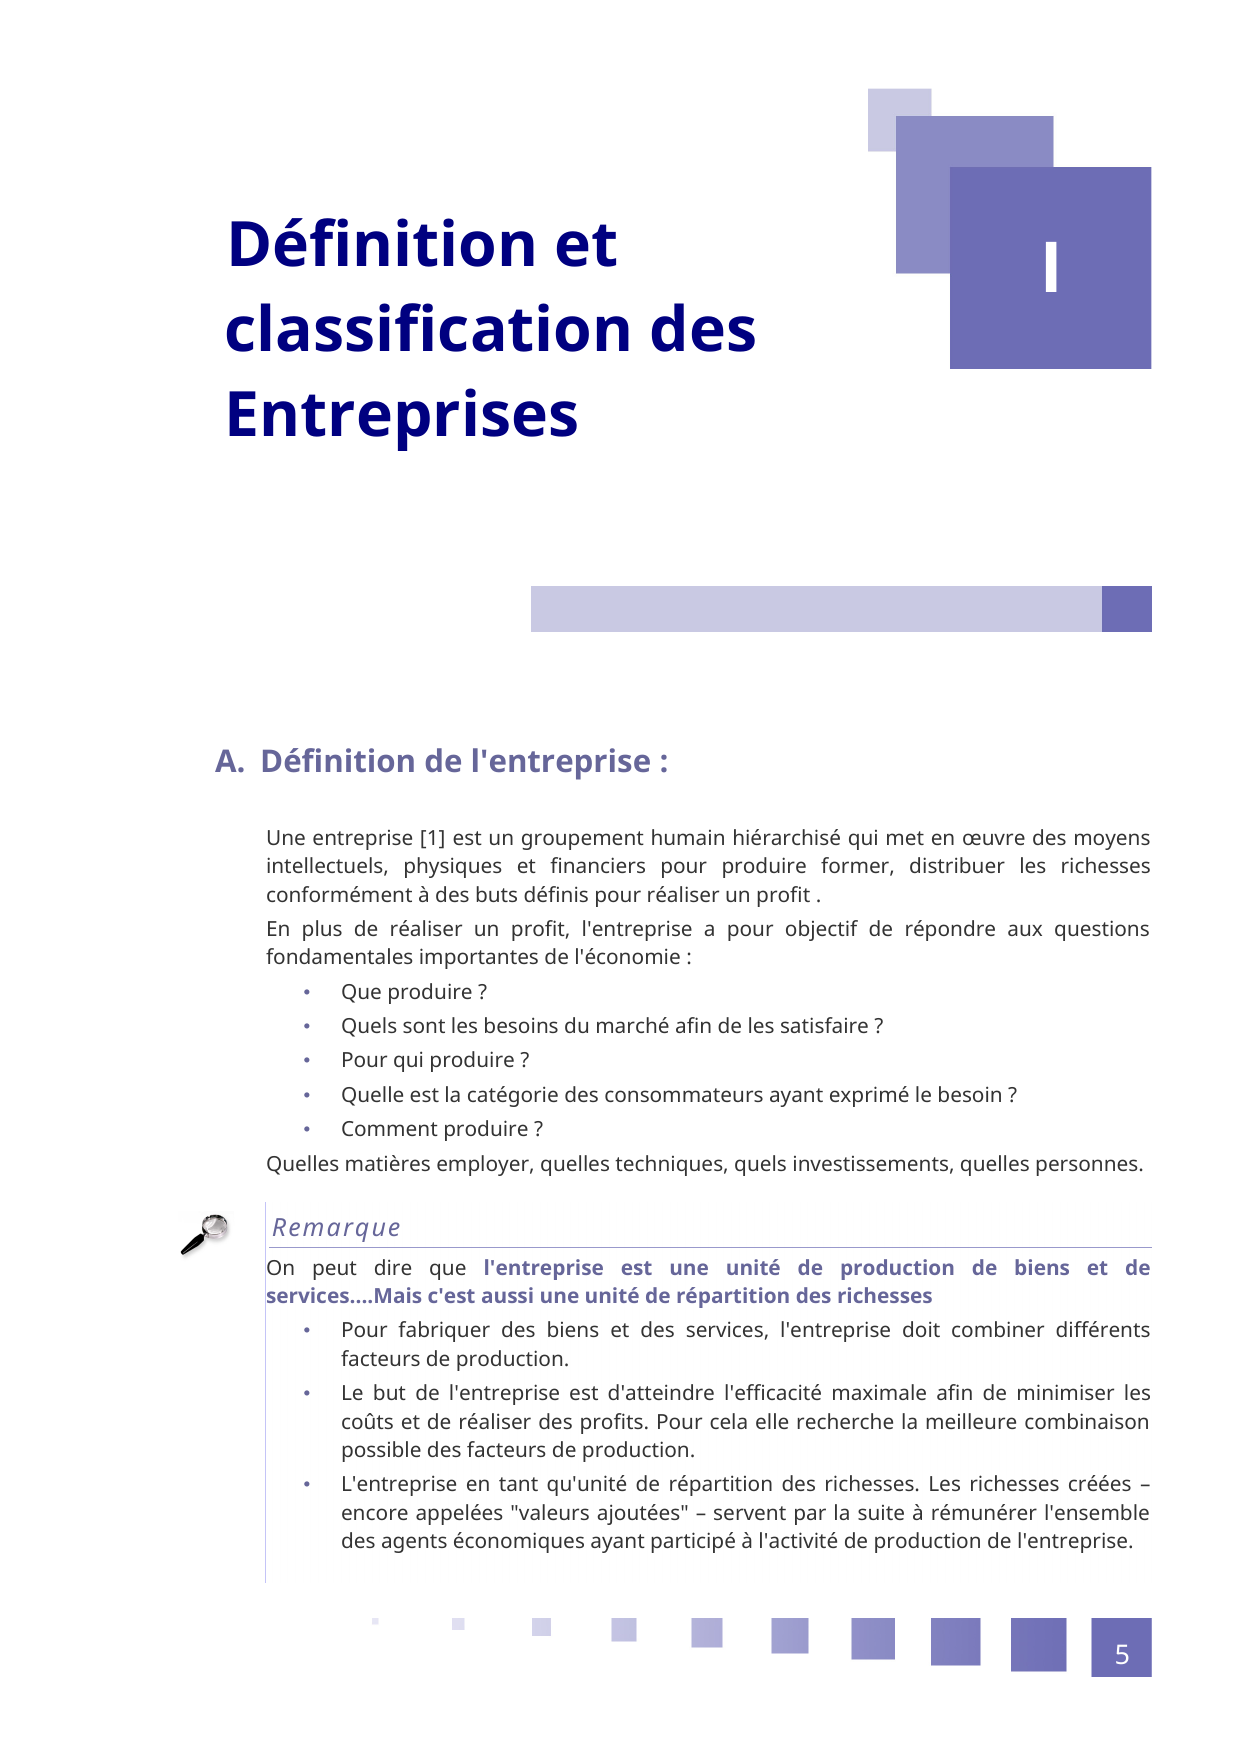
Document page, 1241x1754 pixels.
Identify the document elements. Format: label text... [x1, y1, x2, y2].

list Comment produire ? [303, 1114, 1152, 1143]
list Que produire ? [303, 977, 1152, 1005]
text Une entreprise [1] est un groupement humain hiérarchisé qui met en œuvre des moyens intellectuels, physiques et financiers pour produire former, distribuer les richesses conformément à des buts définis pour réaliser un profit . [266, 823, 1152, 908]
list Le but de l'entreprise est d'atteindre l'efficacité maximale afin de minimiser les coûts et de réaliser des profits. Pour cela elle recherche la meilleure combinaison possible des facteurs de production. [303, 1378, 1152, 1464]
list L'entreprise en tant qu'unité de répartition des richesses. Les richesses créées – encore appelées "valeurs ajoutées" – servent par la suite à rémunérer l'ensemble des agents économiques ayant participé à l'activité de production de l'entreprise. [303, 1469, 1152, 1555]
list Quels sont les besoins du marché afin de les satisfaire ? [303, 1011, 1152, 1040]
title Définition de l'entreprise : [207, 739, 1152, 782]
picture [177, 1202, 1152, 1583]
list Pour qui produire ? [303, 1046, 1152, 1074]
text Quelles matières employer, quelles techniques, quels investissements, quelles personnes. [266, 1149, 1152, 1177]
list Pour fabriquer des biens et des services, l'entreprise doit combiner différents facteurs de production. [303, 1316, 1152, 1372]
picture [351, 782, 1152, 823]
list Quelle est la catégorie des consommateurs ayant exprimé le besoin ? [303, 1080, 1152, 1108]
text On peut dire que l'entreprise est une unité de production de biens et de services....Mais c'est aussi une unité de répartition des richesses [266, 1253, 1152, 1309]
picture [177, 1618, 1152, 1677]
text En plus de réaliser un profit, l'entreprise a pour objectif de répondre aux questions fondamentales importantes de l'économie : [266, 914, 1152, 971]
title Remarque [269, 1207, 1152, 1247]
picture [351, 88, 1152, 739]
title - [224, 199, 868, 455]
